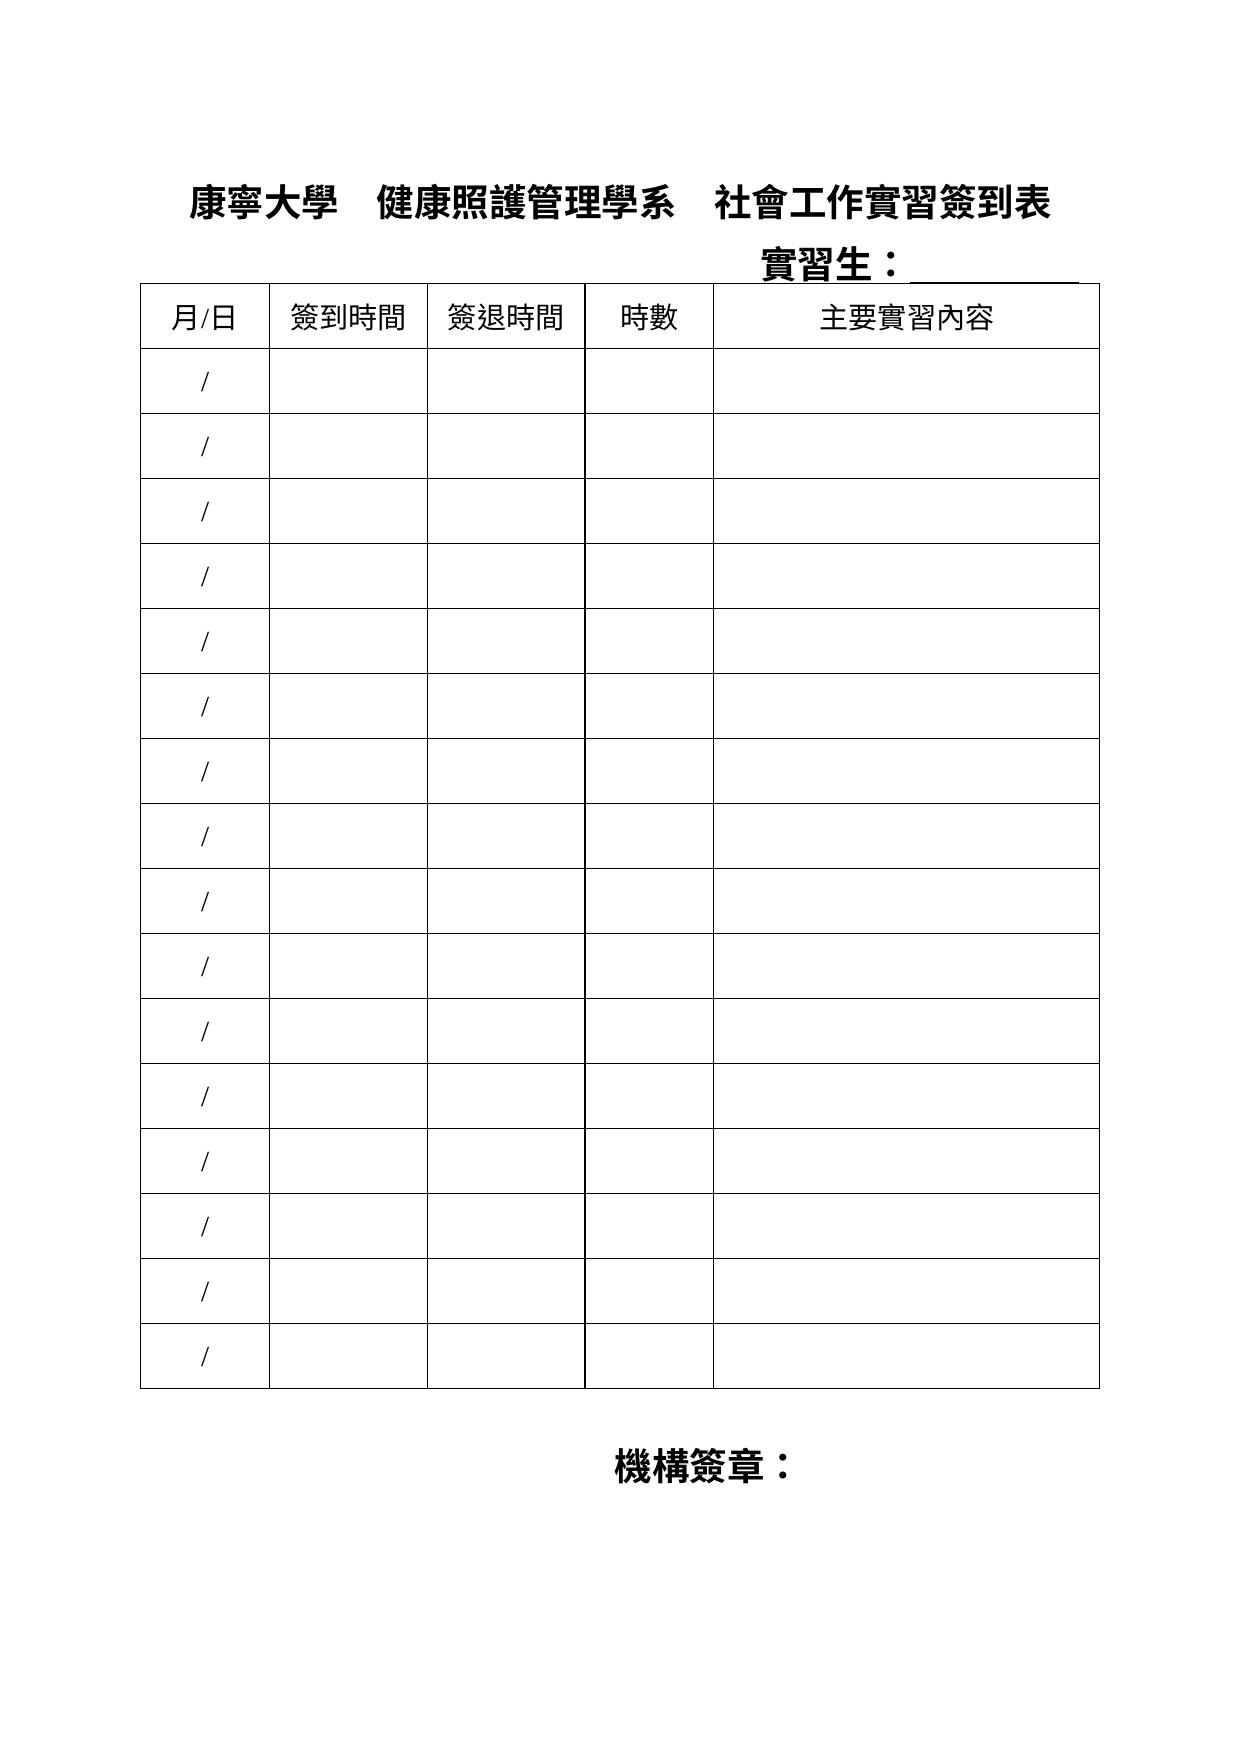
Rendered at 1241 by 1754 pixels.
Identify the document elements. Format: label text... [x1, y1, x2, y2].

table_cell [714, 349, 1099, 413]
table_cell / [141, 739, 269, 803]
table_cell [428, 999, 584, 1063]
table_cell [714, 1129, 1099, 1193]
table_cell [714, 609, 1099, 673]
table_cell [428, 1194, 584, 1258]
table_cell [270, 739, 427, 803]
table_cell [270, 869, 427, 933]
table_cell / [141, 349, 269, 413]
table_cell [714, 1324, 1099, 1388]
table_header 簽退時間 [428, 284, 584, 348]
table_cell [428, 544, 584, 608]
table_cell [428, 804, 584, 868]
table_cell [586, 999, 713, 1063]
table_cell [586, 869, 713, 933]
table_cell [586, 1064, 713, 1128]
table_cell / [141, 1064, 269, 1128]
table_cell [428, 1064, 584, 1128]
table_cell [714, 934, 1099, 998]
table_cell [586, 479, 713, 543]
table_cell [428, 349, 584, 413]
table_cell [586, 804, 713, 868]
table_cell [714, 999, 1099, 1063]
text 實習生： [760, 221, 1092, 283]
table_cell [428, 869, 584, 933]
table_cell [714, 804, 1099, 868]
table_cell [270, 479, 427, 543]
table_cell / [141, 869, 269, 933]
table_cell / [141, 1194, 269, 1258]
table_cell [428, 934, 584, 998]
table_cell [586, 609, 713, 673]
table_cell / [141, 1324, 269, 1388]
table_cell [428, 1129, 584, 1193]
table_cell [270, 1324, 427, 1388]
table_cell [270, 1259, 427, 1323]
table_cell [428, 479, 584, 543]
table_cell [714, 1064, 1099, 1128]
table_cell [586, 1129, 713, 1193]
table_cell [428, 674, 584, 738]
table_cell [428, 1259, 584, 1323]
table_cell [270, 1129, 427, 1193]
table_cell / [141, 999, 269, 1063]
table_cell [428, 414, 584, 478]
text 機構簽章： [614, 1423, 1092, 1485]
table_cell [270, 609, 427, 673]
table_cell / [141, 804, 269, 868]
table_cell / [141, 1129, 269, 1193]
table_cell [714, 479, 1099, 543]
table_cell [714, 1194, 1099, 1258]
table_cell [714, 1259, 1099, 1323]
table_cell [428, 609, 584, 673]
table_cell / [141, 934, 269, 998]
table_cell / [141, 674, 269, 738]
table_cell [714, 739, 1099, 803]
table_cell [270, 544, 427, 608]
table_cell [270, 934, 427, 998]
table_cell [586, 934, 713, 998]
table_cell / [141, 414, 269, 478]
table_cell [586, 1324, 713, 1388]
table_header 簽到時間 [270, 284, 427, 348]
table_cell [428, 739, 584, 803]
table_header 主要實習內容 [714, 284, 1099, 348]
table_cell [586, 414, 713, 478]
table_cell [586, 1259, 713, 1323]
table_cell [714, 674, 1099, 738]
table_cell [270, 674, 427, 738]
table_cell [270, 1194, 427, 1258]
table_cell [428, 1324, 584, 1388]
table_cell / [141, 479, 269, 543]
text 康寧大學 健康照護管理學系 社會工作實習簽到表 [148, 158, 1092, 221]
table_cell [270, 1064, 427, 1128]
table_cell [270, 804, 427, 868]
table_cell [586, 739, 713, 803]
table_cell / [141, 544, 269, 608]
table_cell [714, 869, 1099, 933]
table_header 時數 [586, 284, 713, 348]
table_cell [586, 674, 713, 738]
table_header 月/日 [141, 284, 269, 348]
table_cell [714, 414, 1099, 478]
table_cell [714, 544, 1099, 608]
table_cell [586, 349, 713, 413]
table_cell [586, 544, 713, 608]
table_cell / [141, 609, 269, 673]
table_cell / [141, 1259, 269, 1323]
table_cell [586, 1194, 713, 1258]
table_cell [270, 414, 427, 478]
table_cell [270, 999, 427, 1063]
table_cell [270, 349, 427, 413]
